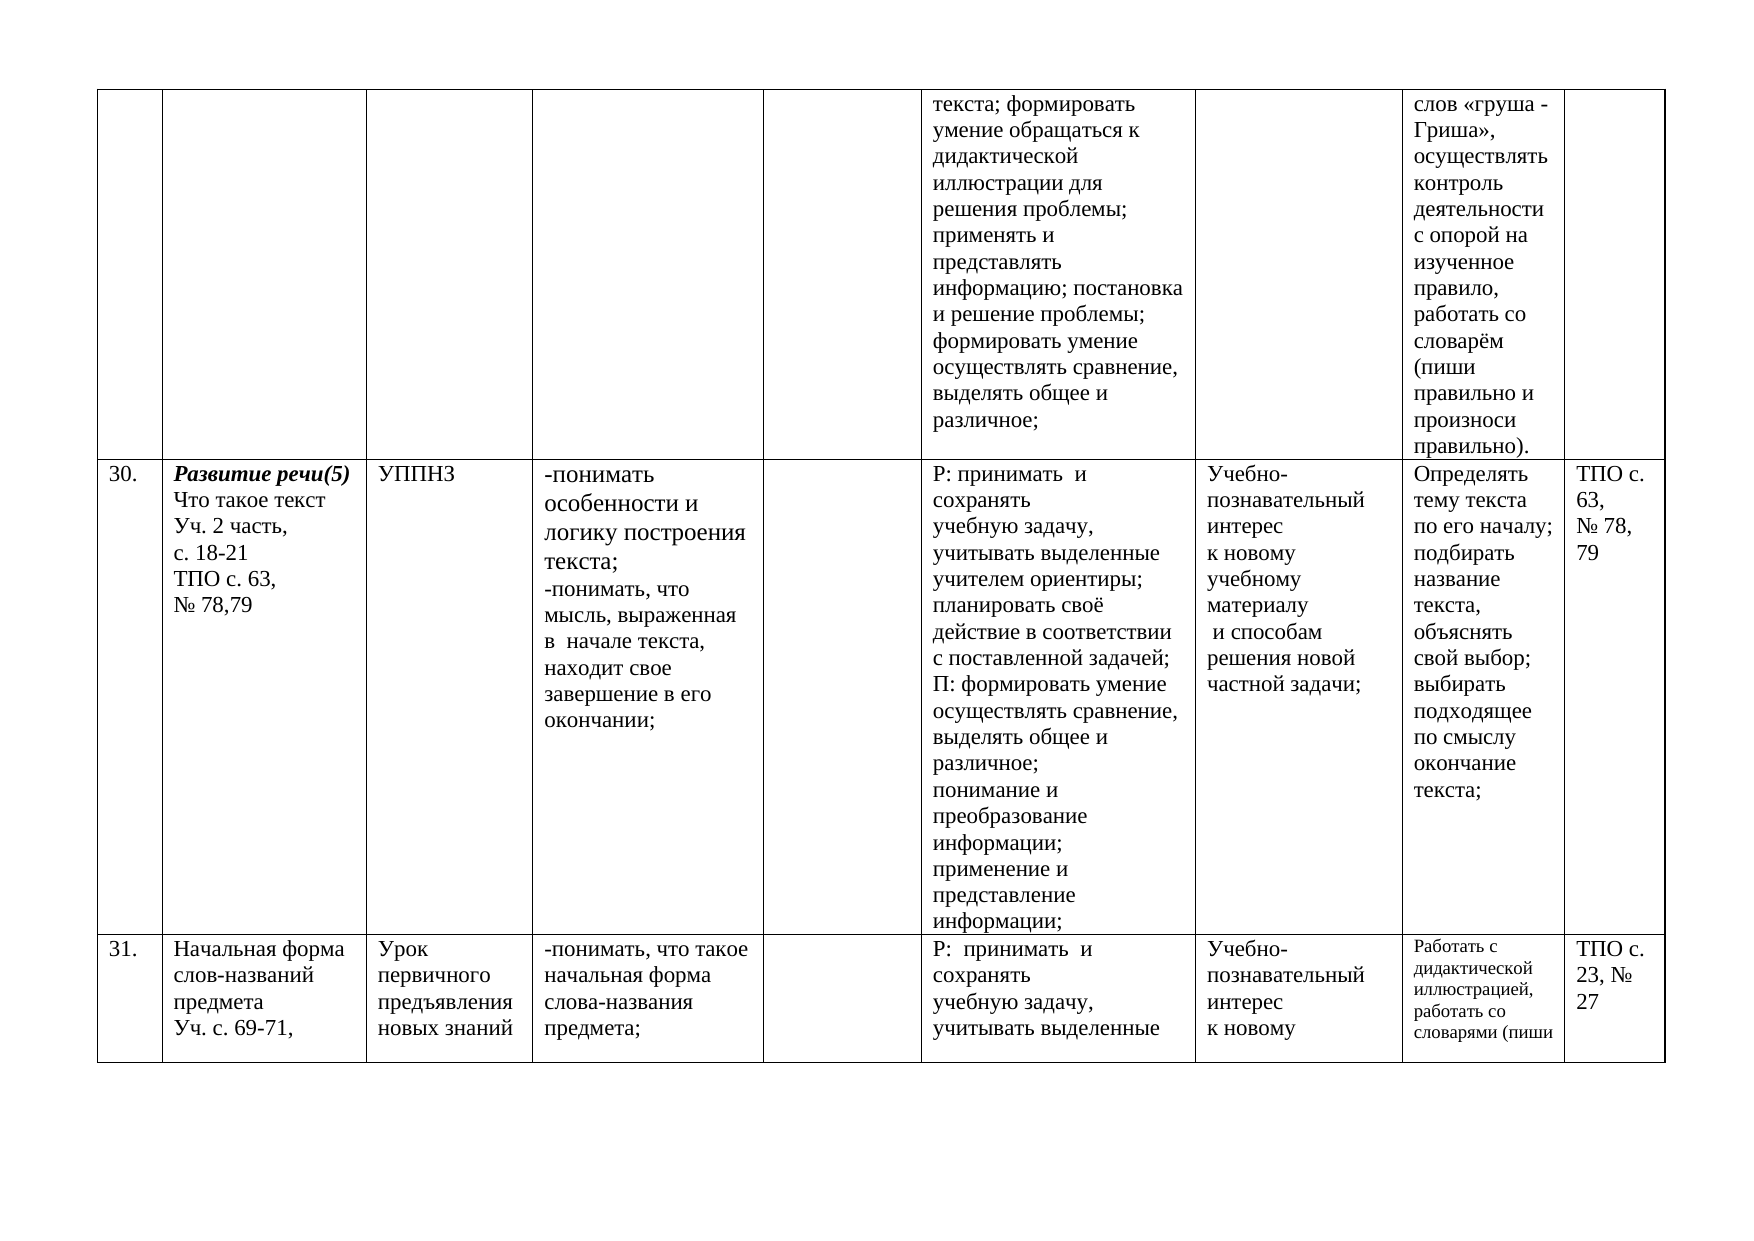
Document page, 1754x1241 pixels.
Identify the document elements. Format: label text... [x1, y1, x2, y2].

table_cell Работать с дидактической иллюстрацией, работать со словарями (пиши [1403, 935, 1564, 1062]
table_cell [98, 90, 162, 458]
table_cell 30. [98, 460, 162, 934]
table_cell Учебно-познавательный интерес к новому [1196, 935, 1402, 1062]
table_cell [764, 935, 921, 1062]
table_cell Урок первичного предъявления новых знаний [367, 935, 532, 1062]
table_cell [367, 90, 532, 458]
table_cell Начальная форма слов-названий предмета Уч. с. 69-71, [163, 935, 366, 1062]
table_cell [533, 90, 763, 458]
table_cell Развитие речи(5) Что такое текст Уч. 2 часть, с. 18-21 ТПО с. 63, № 78,79 [163, 460, 366, 934]
table_cell [1196, 90, 1402, 458]
table_cell -понимать, что такое начальная форма слова-названия предмета; [533, 935, 763, 1062]
table_cell Р: принимать и сохранять учебную задачу, учитывать выделенные [922, 935, 1195, 1062]
table_cell [764, 460, 921, 934]
table_cell ТПО с. 63, № 78, 79 [1565, 460, 1664, 934]
table_cell [1565, 90, 1664, 458]
table_cell Учебно-познавательный интерес к новому учебному материалу и способам решения новой частной задачи; [1196, 460, 1402, 934]
table_cell УППНЗ [367, 460, 532, 934]
table_cell Определять тему текста по его началу; подбирать название текста, объяснять свой выбор; выбирать подходящее по смыслу окончание текста; [1403, 460, 1564, 934]
table_cell Р: принимать и сохранять учебную задачу, учитывать выделенные учителем ориентиры; планировать своё действие в соответствии с поставленной задачей; П: формировать умение осуществлять сравнение, выделять общее и различное; понимание и преобразование информации; применение и представление информации; [922, 460, 1195, 934]
table_cell слов «груша - Гриша», осуществлять контроль деятельности с опорой на изученное правило, работать со словарём (пиши правильно и произноси правильно). [1403, 90, 1564, 458]
table_cell 31. [98, 935, 162, 1062]
table_cell текста; формировать умение обращаться к дидактической иллюстрации для решения проблемы; применять и представлять информацию; постановка и решение проблемы; формировать умение осуществлять сравнение, выделять общее и различное; [922, 90, 1195, 458]
table_cell [163, 90, 366, 458]
table_cell -понимать особенности и логику построения текста; -понимать, что мысль, выраженная в начале текста, находит свое завершение в его окончании; [533, 460, 763, 934]
table_cell [764, 90, 921, 458]
table_cell ТПО с. 23, № 27 [1565, 935, 1664, 1062]
